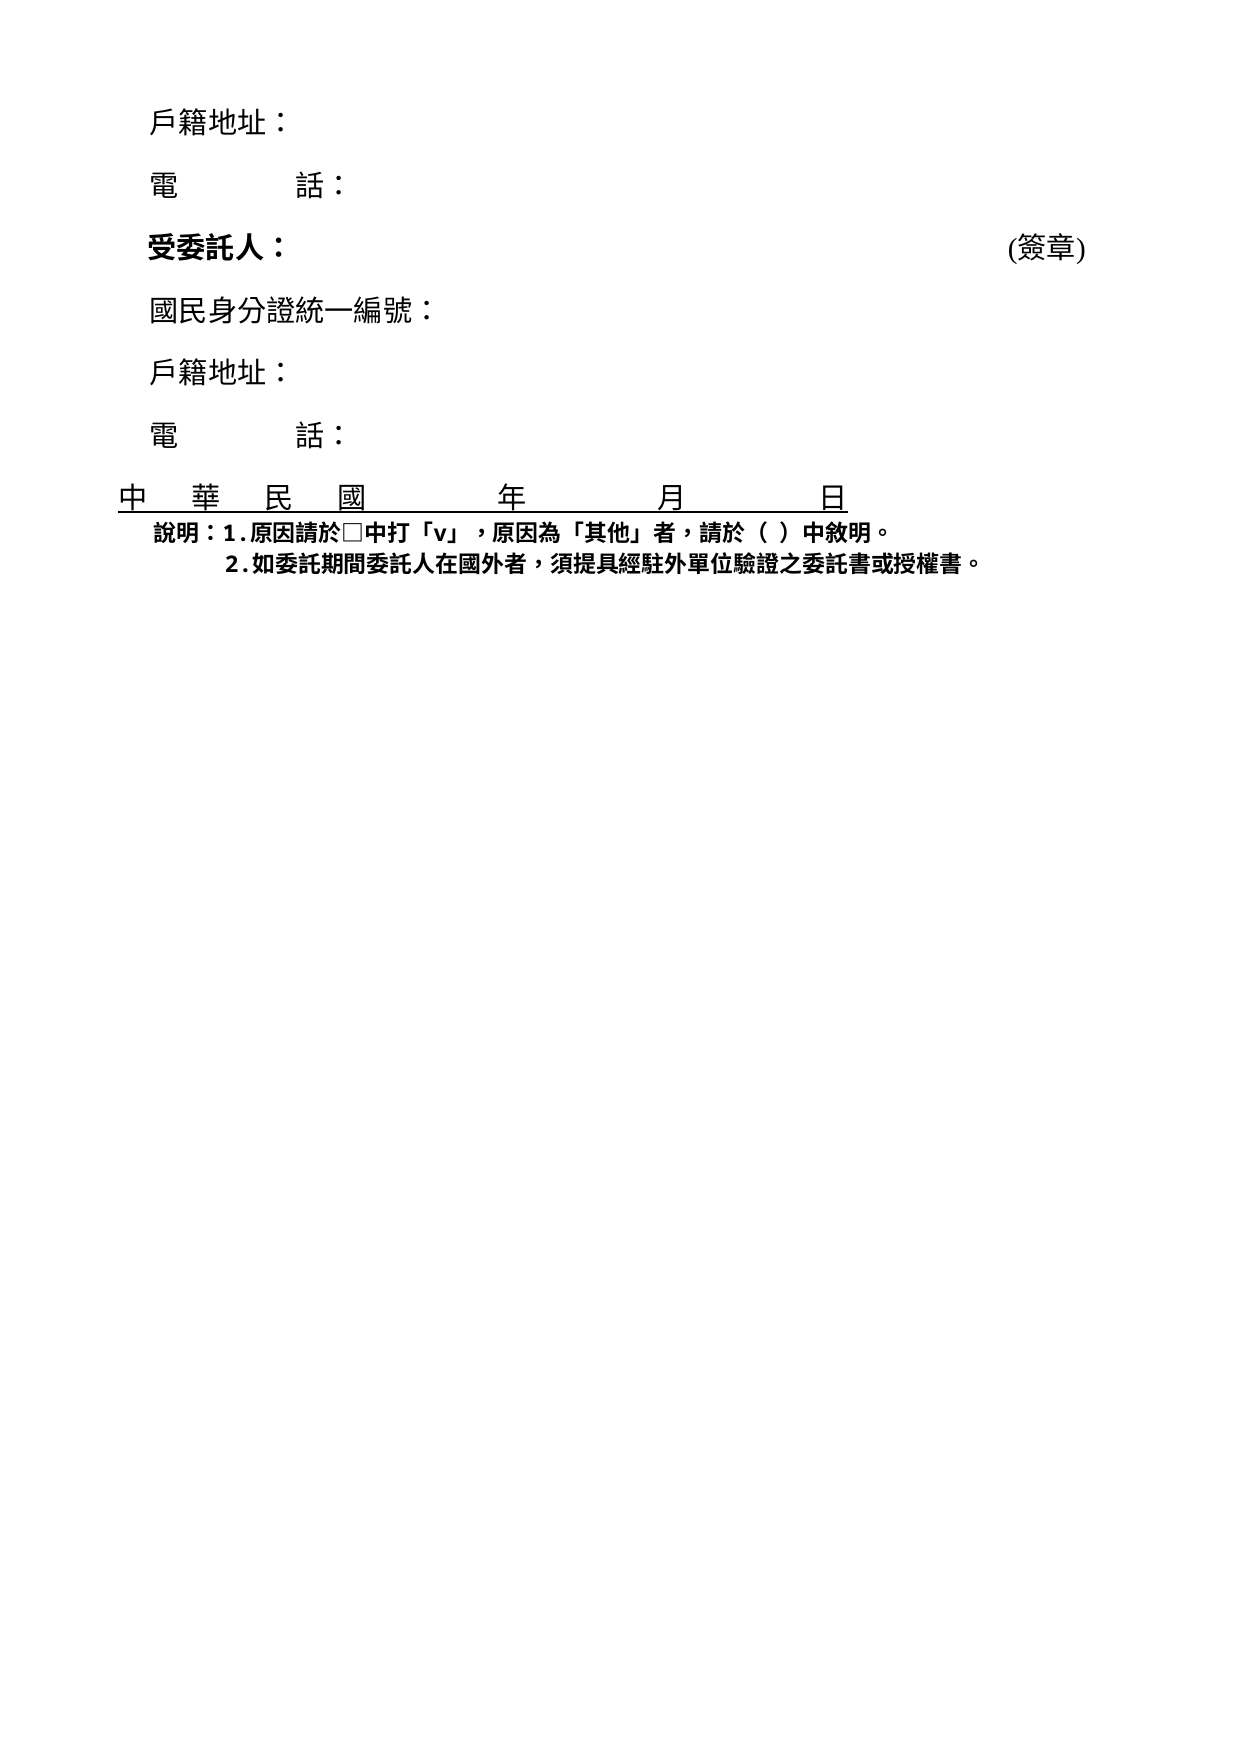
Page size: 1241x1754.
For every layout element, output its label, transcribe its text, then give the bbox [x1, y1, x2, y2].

text 戶籍地址： [118, 329, 1152, 392]
text 2.如委託期間委託人在國外者，須提具經駐外單位驗證之委託書或授權書。 [131, 548, 1152, 579]
text 受委託人： (簽章) [118, 204, 1152, 267]
text 中 華 民 國 年 月 日 [118, 454, 1152, 517]
text 國民身分證統一編號： [118, 267, 1152, 329]
text 說明：1.原因請於□中打「v」，原因為「其他」者，請於（ ）中敘明。 [131, 517, 1152, 548]
text 戶籍地址： [118, 79, 1152, 142]
text 電 話： [118, 392, 1152, 454]
text 電 話： [118, 142, 1152, 204]
